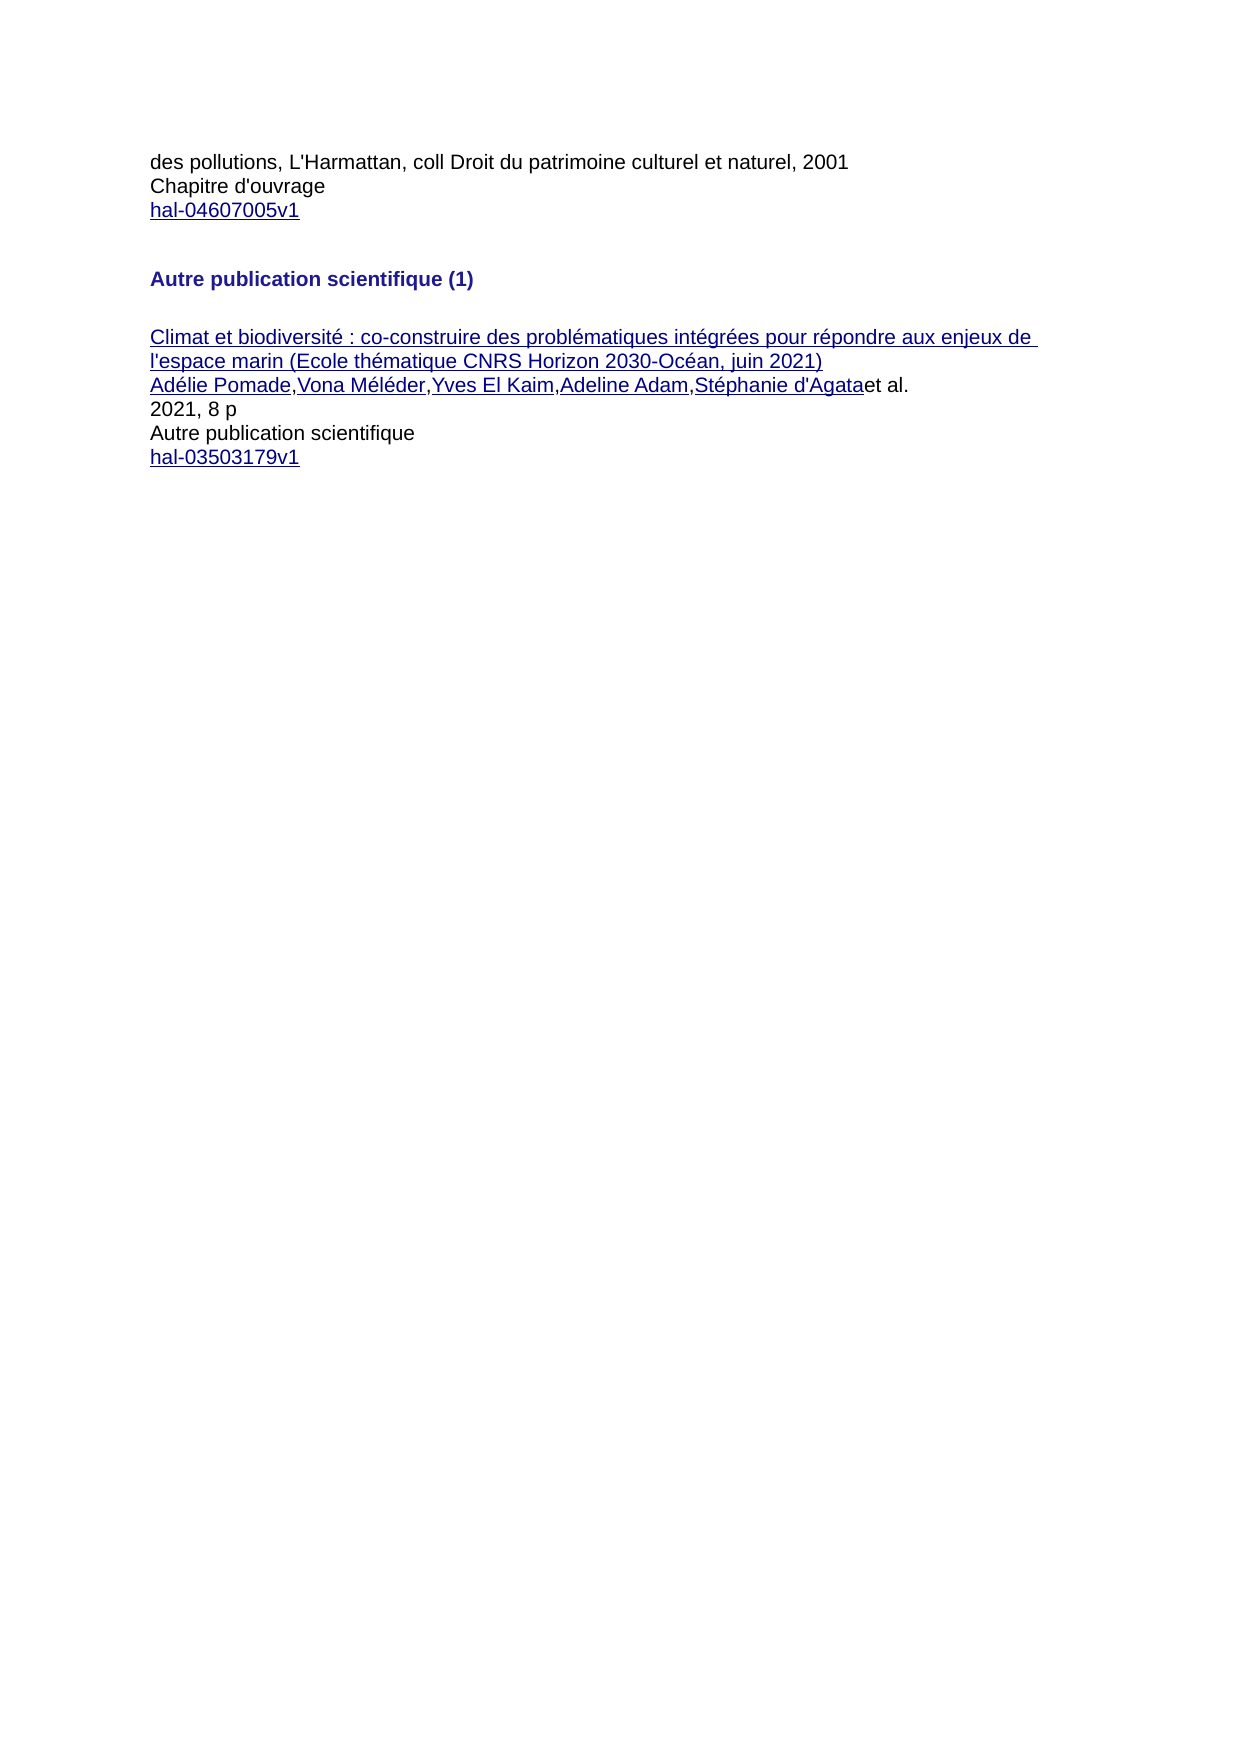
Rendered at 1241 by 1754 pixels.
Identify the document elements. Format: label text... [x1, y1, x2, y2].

table_cell L'histoire de la protection des espèces Odile Delfour-Samama M. Cornu ; J. Fromageau (dir.). Genèse du droit de l'environnement. Droit des espaces naturels et des pollutions, L'Harmattan, coll Droit du patrimoine culturel et naturel, 2001 Chapitre d'ouvrage hal-04607005v1 [150, 150, 1090, 222]
table_header Climat et biodiversité : co-construire des problématiques intégrées pour répondre aux enjeux de l'espace marin (Ecole thématique CNRS Horizon 2030-Océan, juin 2021) Adélie Pomade,Vona Méléder,Yves El Kaim,Adeline Adam,Stéphanie d'Agataet al. 2021, 8 p Autre publication scientifique hal-03503179v1 [150, 325, 1090, 469]
subtitle Autre publication scientifique (1) [150, 267, 1090, 291]
